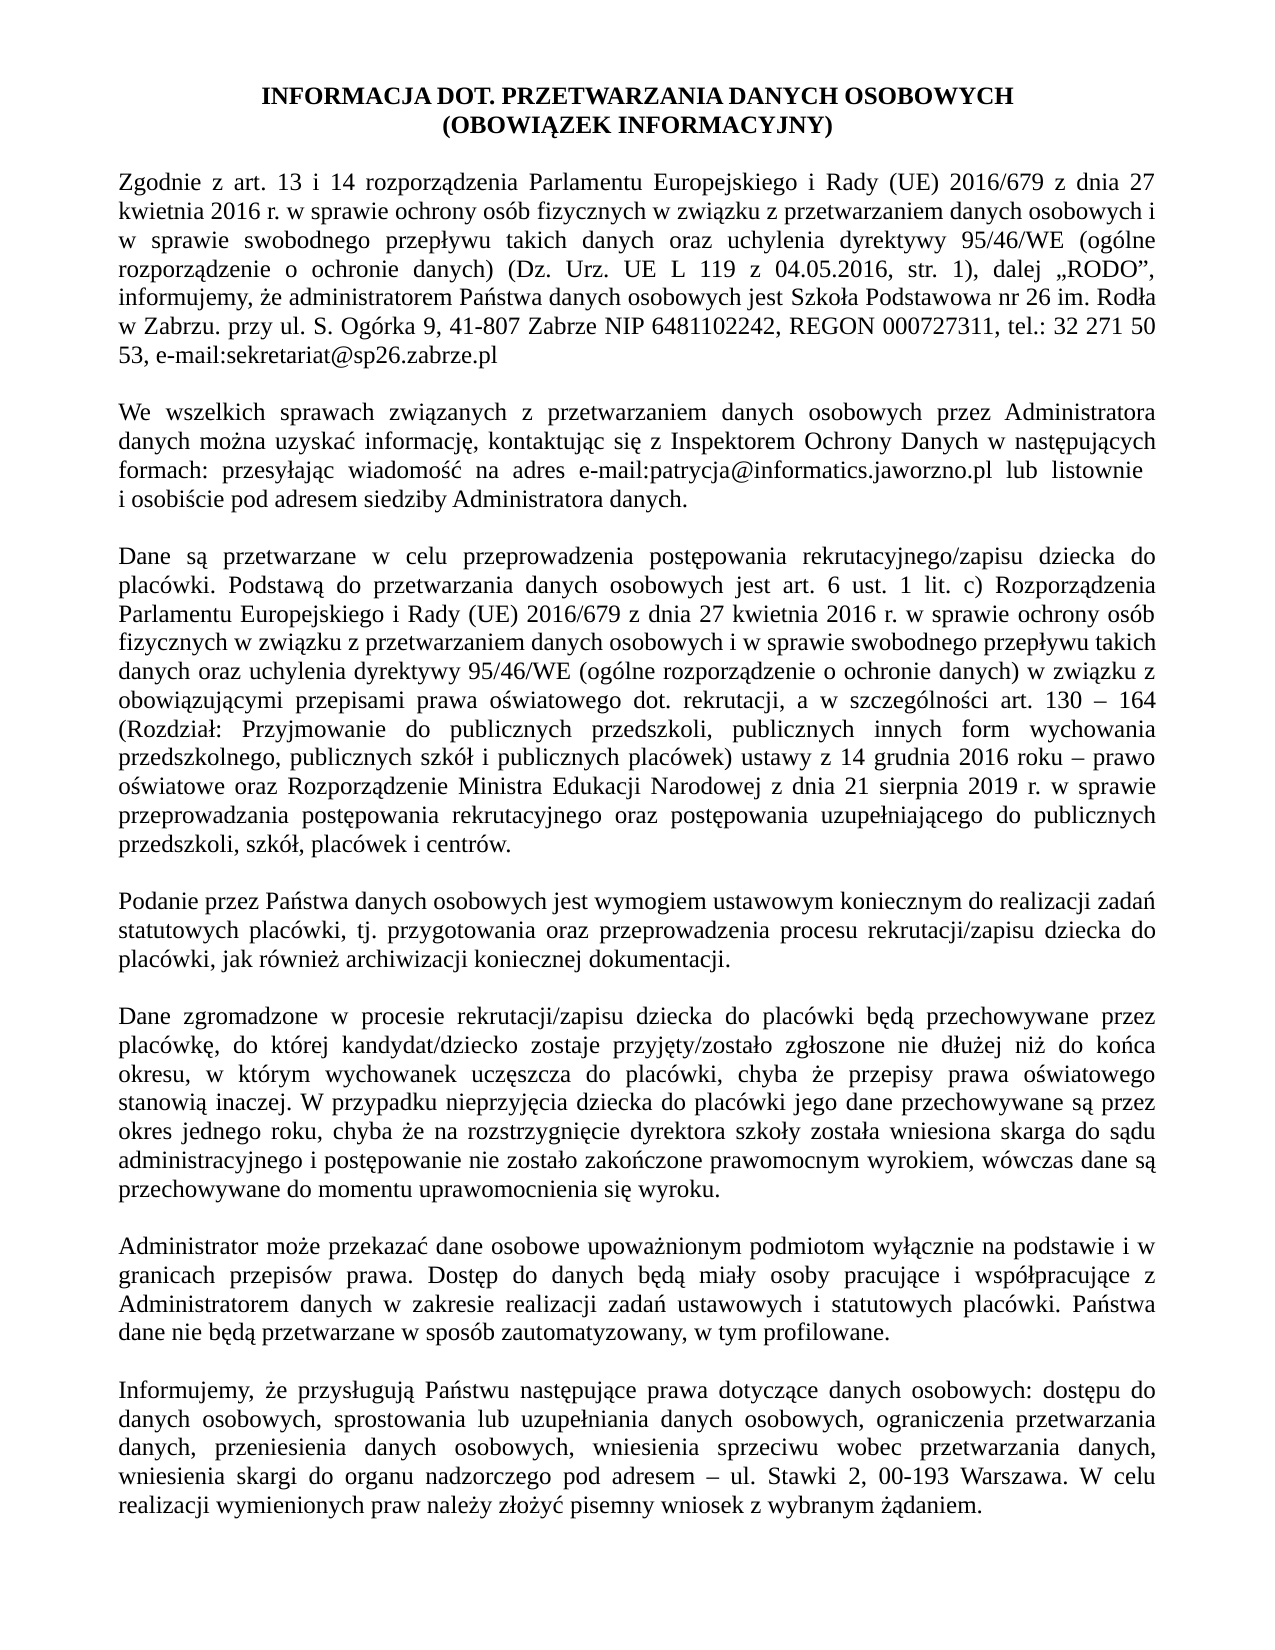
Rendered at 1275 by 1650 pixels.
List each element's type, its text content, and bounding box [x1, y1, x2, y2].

text Podanie przez Państwa danych osobowych jest wymogiem ustawowym koniecznym do realizacji zadań statutowych placówki, tj. przygotowania oraz przeprowadzenia procesu rekrutacji/zapisu dziecka do placówki, jak również archiwizacji koniecznej dokumentacji. [118, 886, 1157, 972]
text Informujemy, że przysługują Państwu następujące prawa dotyczące danych osobowych: dostępu do danych osobowych, sprostowania lub uzupełniania danych osobowych, ograniczenia przetwarzania danych, przeniesienia danych osobowych, wniesienia sprzeciwu wobec przetwarzania danych, wniesienia skargi do organu nadzorczego pod adresem – ul. Stawki 2, 00-193 Warszawa. W celu realizacji wymienionych praw należy złożyć pisemny wniosek z wybranym żądaniem. [118, 1375, 1157, 1519]
text INFORMACJA DOT. PRZETWARZANIA DANYCH OSOBOWYCH [118, 81, 1157, 110]
text Administrator może przekazać dane osobowe upoważnionym podmiotom wyłącznie na podstawie i w granicach przepisów prawa. Dostęp do danych będą miały osoby pracujące i współpracujące z Administratorem danych w zakresie realizacji zadań ustawowych i statutowych placówki. Państwa dane nie będą przetwarzane w sposób zautomatyzowany, w tym profilowane. [118, 1231, 1157, 1346]
text We wszelkich sprawach związanych z przetwarzaniem danych osobowych przez Administratora danych można uzyskać informację, kontaktując się z Inspektorem Ochrony Danych w następujących formach: przesyłając wiadomość na adres e-mail:patrycja@informatics.jaworzno.pl lub listownie i osobiście pod adresem siedziby Administratora danych. [118, 397, 1157, 512]
text Dane są przetwarzane w celu przeprowadzenia postępowania rekrutacyjnego/zapisu dziecka do placówki. Podstawą do przetwarzania danych osobowych jest art. 6 ust. 1 lit. c) Rozporządzenia Parlamentu Europejskiego i Rady (UE) 2016/679 z dnia 27 kwietnia 2016 r. w sprawie ochrony osób fizycznych w związku z przetwarzaniem danych osobowych i w sprawie swobodnego przepływu takich danych oraz uchylenia dyrektywy 95/46/WE (ogólne rozporządzenie o ochronie danych) w związku z obowiązującymi przepisami prawa oświatowego dot. rekrutacji, a w szczególności art. 130 – 164 (Rozdział: Przyjmowanie do publicznych przedszkoli, publicznych innych form wychowania przedszkolnego, publicznych szkół i publicznych placówek) ustawy z 14 grudnia 2016 roku – prawo oświatowe oraz Rozporządzenie Ministra Edukacji Narodowej z dnia 21 sierpnia 2019 r. w sprawie przeprowadzania postępowania rekrutacyjnego oraz postępowania uzupełniającego do publicznych przedszkoli, szkół, placówek i centrów. [118, 541, 1157, 857]
text Dane zgromadzone w procesie rekrutacji/zapisu dziecka do placówki będą przechowywane przez placówkę, do której kandydat/dziecko zostaje przyjęty/zostało zgłoszone nie dłużej niż do końca okresu, w którym wychowanek uczęszcza do placówki, chyba że przepisy prawa oświatowego stanowią inaczej. W przypadku nieprzyjęcia dziecka do placówki jego dane przechowywane są przez okres jednego roku, chyba że na rozstrzygnięcie dyrektora szkoły została wniesiona skarga do sądu administracyjnego i postępowanie nie zostało zakończone prawomocnym wyrokiem, wówczas dane są przechowywane do momentu uprawomocnienia się wyroku. [118, 1001, 1157, 1202]
text Zgodnie z art. 13 i 14 rozporządzenia Parlamentu Europejskiego i Rady (UE) 2016/679 z dnia 27 kwietnia 2016 r. w sprawie ochrony osób fizycznych w związku z przetwarzaniem danych osobowych i w sprawie swobodnego przepływu takich danych oraz uchylenia dyrektywy 95/46/WE (ogólne rozporządzenie o ochronie danych) (Dz. Urz. UE L 119 z 04.05.2016, str. 1), dalej „RODO”, informujemy, że administratorem Państwa danych osobowych jest Szkoła Podstawowa nr 26 im. Rodła w Zabrzu. przy ul. S. Ogórka 9, 41-807 Zabrze NIP 6481102242, REGON 000727311, tel.: 32 271 50 53, e-mail:sekretariat@sp26.zabrze.pl [118, 167, 1157, 369]
text (OBOWIĄZEK INFORMACYJNY) [118, 110, 1157, 139]
